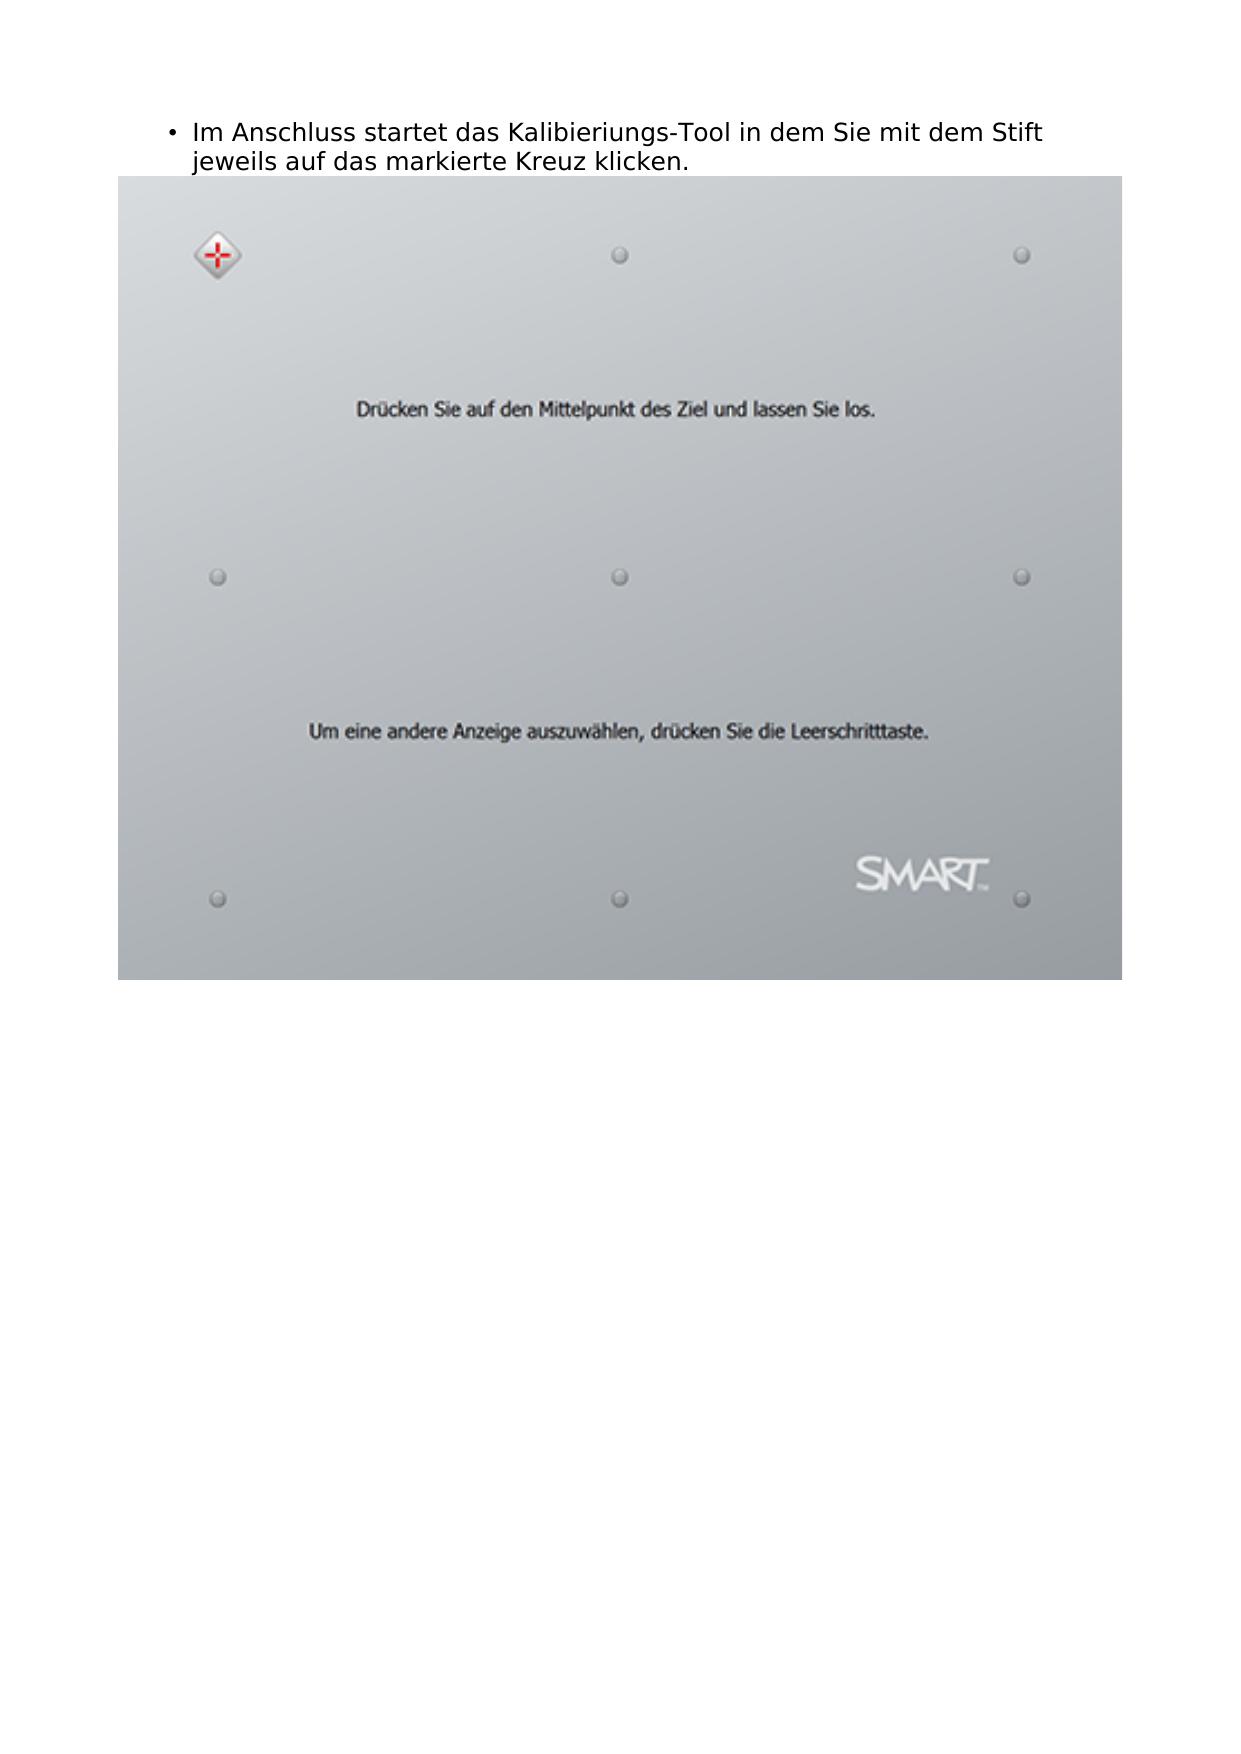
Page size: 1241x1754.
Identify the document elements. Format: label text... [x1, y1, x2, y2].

list Im Anschluss startet das Kalibieriungs-Tool in dem Sie mit dem Stift jeweils auf das markierte Kreuz klicken. [177, 118, 1122, 176]
picture [118, 176, 1123, 980]
